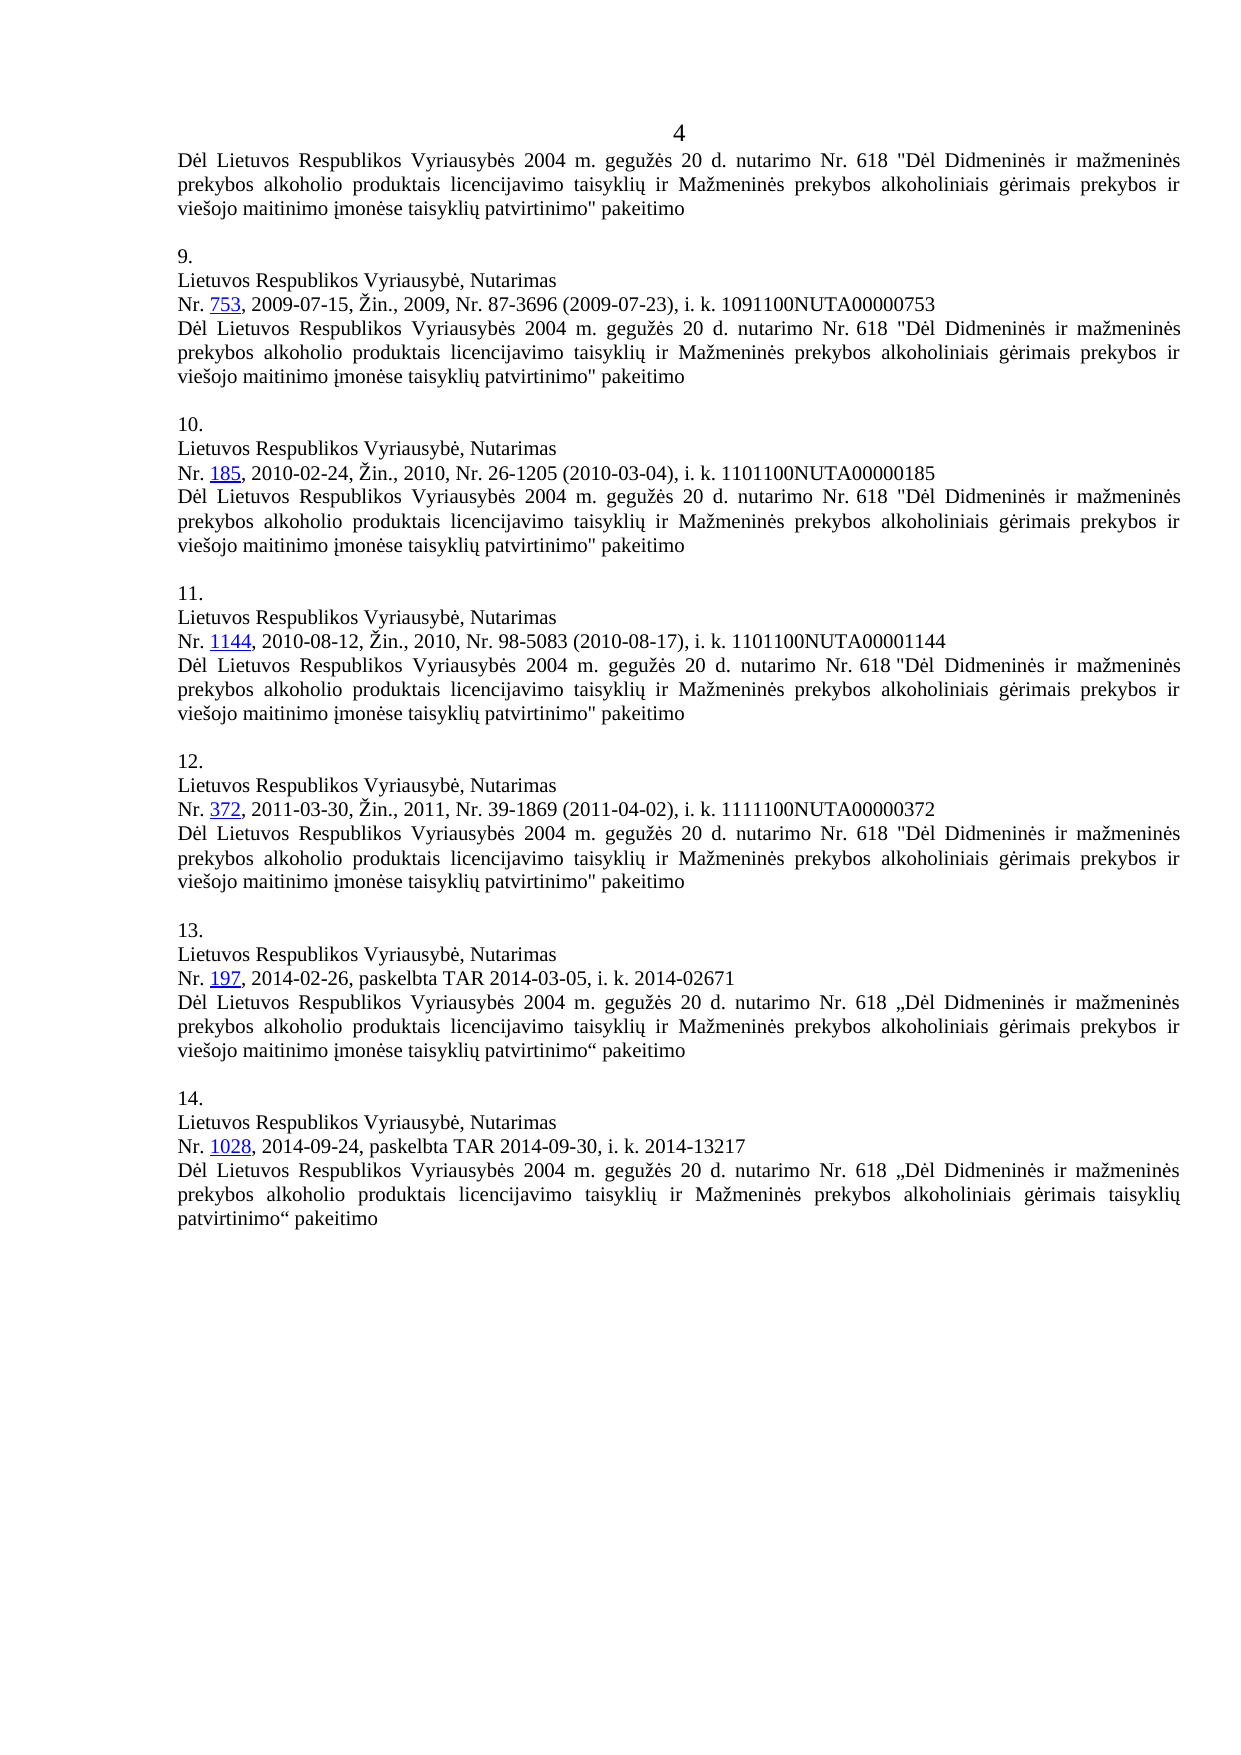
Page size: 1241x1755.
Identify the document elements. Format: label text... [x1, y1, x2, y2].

text Dėl Lietuvos Respublikos Vyriausybės 2004 m. gegužės 20 d. nutarimo Nr. 618 "Dėl Didmeninės ir mažmeninės prekybos alkoholio produktais licencijavimo taisyklių ir Mažmeninės prekybos alkoholiniais gėrimais prekybos ir viešojo maitinimo įmonėse taisyklių patvirtinimo" pakeitimo [177, 148, 1181, 220]
text Dėl Lietuvos Respublikos Vyriausybės 2004 m. gegužės 20 d. nutarimo Nr. 618 "Dėl Didmeninės ir mažmeninės prekybos alkoholio produktais licencijavimo taisyklių ir Mažmeninės prekybos alkoholiniais gėrimais prekybos ir viešojo maitinimo įmonėse taisyklių patvirtinimo" pakeitimo [177, 484, 1181, 557]
text Nr. 185, 2010-02-24, Žin., 2010, Nr. 26-1205 (2010-03-04), i. k. 1101100NUTA00000185 [177, 460, 1181, 484]
text Lietuvos Respublikos Vyriausybė, Nutarimas [177, 605, 1181, 629]
text 11. [177, 581, 1181, 605]
text Dėl Lietuvos Respublikos Vyriausybės 2004 m. gegužės 20 d. nutarimo Nr. 618 "Dėl Didmeninės ir mažmeninės prekybos alkoholio produktais licencijavimo taisyklių ir Mažmeninės prekybos alkoholiniais gėrimais prekybos ir viešojo maitinimo įmonėse taisyklių patvirtinimo" pakeitimo [177, 821, 1181, 893]
text Dėl Lietuvos Respublikos Vyriausybės 2004 m. gegužės 20 d. nutarimo Nr. 618 "Dėl Didmeninės ir mažmeninės prekybos alkoholio produktais licencijavimo taisyklių ir Mažmeninės prekybos alkoholiniais gėrimais prekybos ir viešojo maitinimo įmonėse taisyklių patvirtinimo" pakeitimo [177, 653, 1181, 725]
text Lietuvos Respublikos Vyriausybė, Nutarimas [177, 942, 1181, 966]
text 9. [177, 244, 1181, 268]
text Lietuvos Respublikos Vyriausybė, Nutarimas [177, 436, 1181, 460]
text Nr. 372, 2011-03-30, Žin., 2011, Nr. 39-1869 (2011-04-02), i. k. 1111100NUTA00000372 [177, 797, 1181, 821]
text Lietuvos Respublikos Vyriausybė, Nutarimas [177, 1110, 1181, 1134]
text Dėl Lietuvos Respublikos Vyriausybės 2004 m. gegužės 20 d. nutarimo Nr. 618 „Dėl Didmeninės ir mažmeninės prekybos alkoholio produktais licencijavimo taisyklių ir Mažmeninės prekybos alkoholiniais gėrimais taisyklių patvirtinimo“ pakeitimo [177, 1158, 1181, 1230]
text Nr. 1028, 2014-09-24, paskelbta TAR 2014-09-30, i. k. 2014-13217 [177, 1134, 1181, 1158]
text 13. [177, 918, 1181, 942]
text Lietuvos Respublikos Vyriausybė, Nutarimas [177, 773, 1181, 797]
text Lietuvos Respublikos Vyriausybė, Nutarimas [177, 268, 1181, 292]
text 14. [177, 1086, 1181, 1110]
text Nr. 753, 2009-07-15, Žin., 2009, Nr. 87-3696 (2009-07-23), i. k. 1091100NUTA00000753 [177, 292, 1181, 316]
text 12. [177, 749, 1181, 773]
text Dėl Lietuvos Respublikos Vyriausybės 2004 m. gegužės 20 d. nutarimo Nr. 618 "Dėl Didmeninės ir mažmeninės prekybos alkoholio produktais licencijavimo taisyklių ir Mažmeninės prekybos alkoholiniais gėrimais prekybos ir viešojo maitinimo įmonėse taisyklių patvirtinimo" pakeitimo [177, 316, 1181, 388]
text Nr. 197, 2014-02-26, paskelbta TAR 2014-03-05, i. k. 2014-02671 [177, 966, 1181, 990]
text 10. [177, 412, 1181, 436]
text Nr. 1144, 2010-08-12, Žin., 2010, Nr. 98-5083 (2010-08-17), i. k. 1101100NUTA00001144 [177, 629, 1181, 653]
text Dėl Lietuvos Respublikos Vyriausybės 2004 m. gegužės 20 d. nutarimo Nr. 618 „Dėl Didmeninės ir mažmeninės prekybos alkoholio produktais licencijavimo taisyklių ir Mažmeninės prekybos alkoholiniais gėrimais prekybos ir viešojo maitinimo įmonėse taisyklių patvirtinimo“ pakeitimo [177, 990, 1181, 1062]
